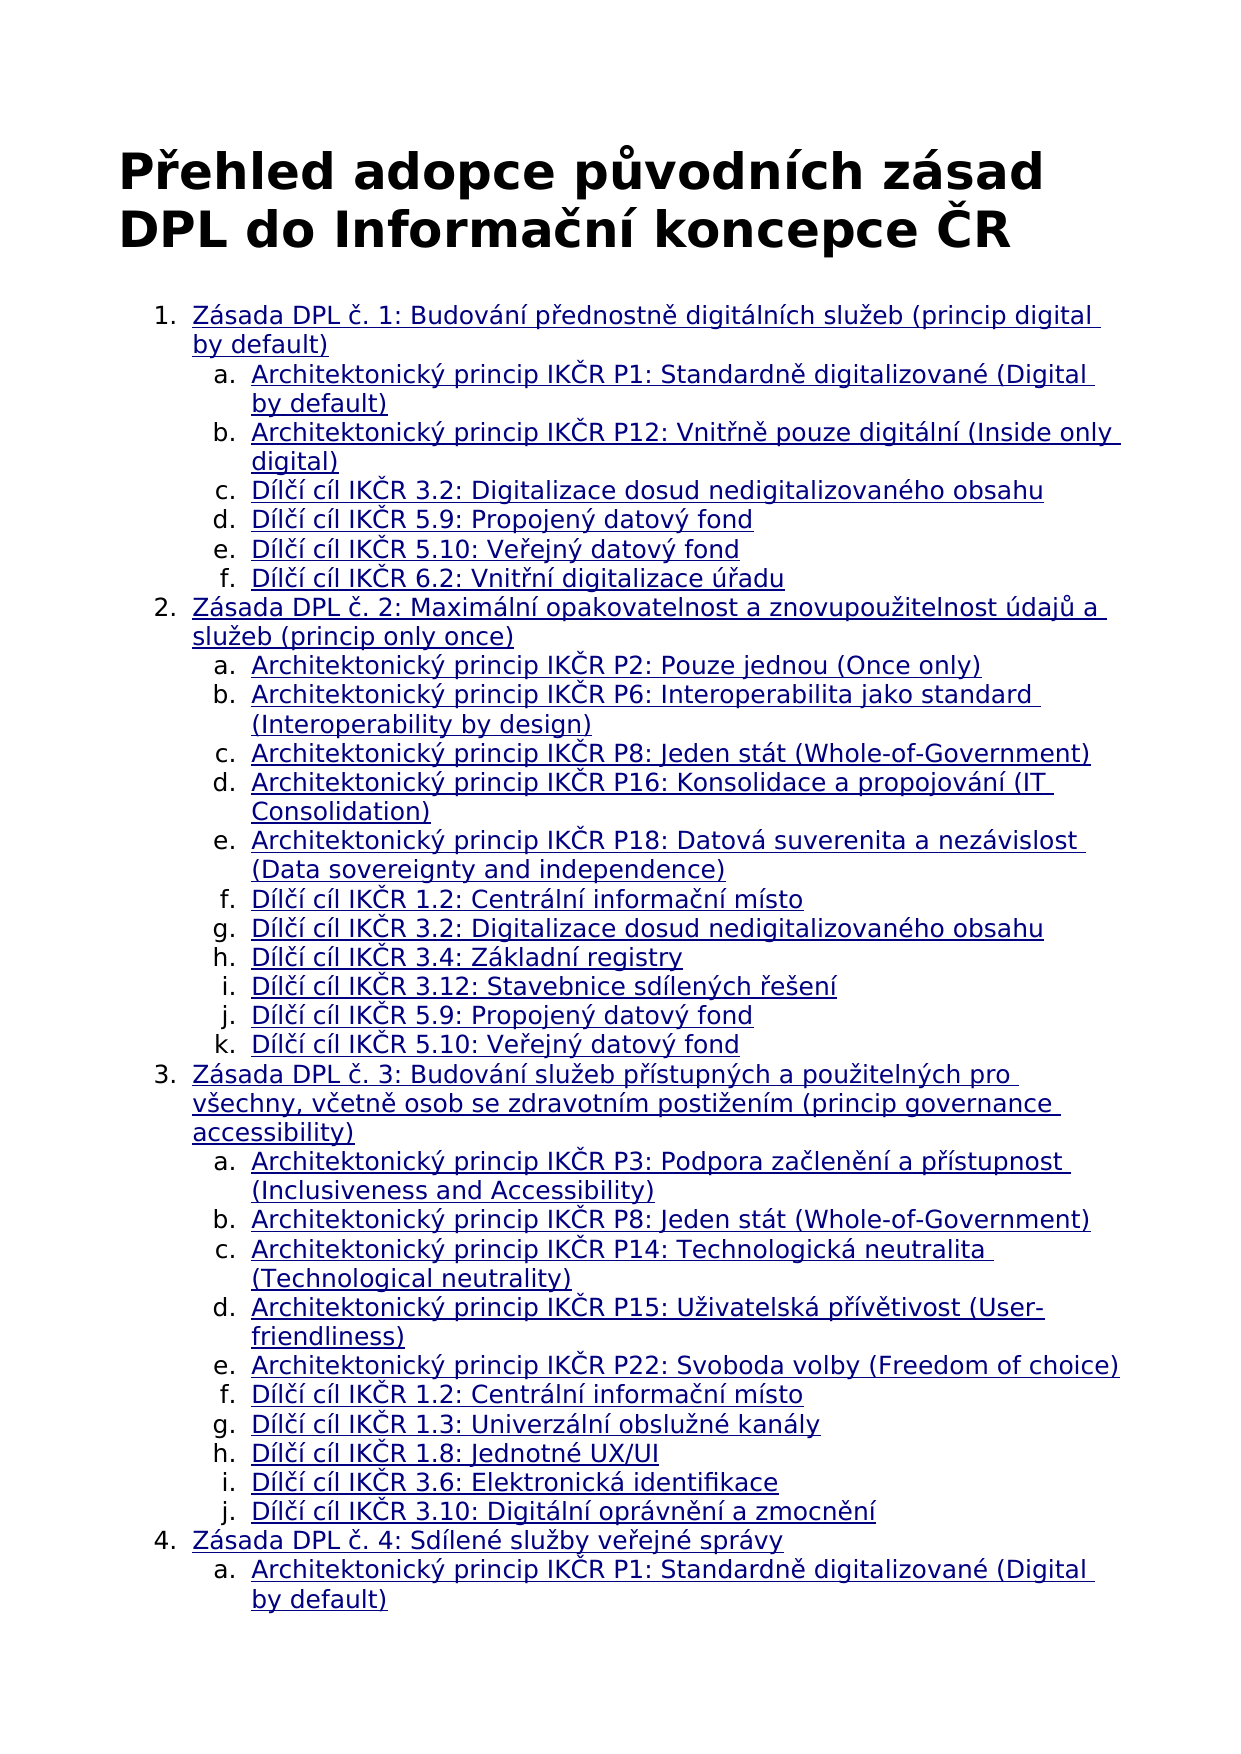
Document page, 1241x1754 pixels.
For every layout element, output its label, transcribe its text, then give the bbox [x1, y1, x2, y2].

subtitle Přehled adopce původních zásad DPL do Informační koncepce ČR [118, 143, 1122, 259]
list Architektonický princip IKČR P1: Standardně digitalizované (Digital by default) [236, 360, 1122, 418]
list Architektonický princip IKČR P15: Uživatelská přívětivost (User-friendliness) [236, 1293, 1122, 1352]
list Dílčí cíl IKČR 5.9: Propojený datový fond [236, 506, 1122, 535]
list Dílčí cíl IKČR 3.2: Digitalizace dosud nedigitalizovaného obsahu [236, 914, 1122, 943]
list Dílčí cíl IKČR 1.8: Jednotné UX/UI [236, 1439, 1122, 1468]
list Architektonický princip IKČR P22: Svoboda volby (Freedom of choice) [236, 1352, 1122, 1381]
list Dílčí cíl IKČR 1.3: Univerzální obslužné kanály [236, 1410, 1122, 1439]
list Architektonický princip IKČR P14: Technologická neutralita (Technological neutrality) [236, 1235, 1122, 1293]
list Zásada DPL č. 3: Budování služeb přístupných a použitelných pro všechny, včetně osob se zdravotním postižením (princip governance accessibility) [177, 1060, 1122, 1147]
list Dílčí cíl IKČR 3.2: Digitalizace dosud nedigitalizovaného obsahu [236, 477, 1122, 506]
list Dílčí cíl IKČR 3.12: Stavebnice sdílených řešení [236, 972, 1122, 1002]
list Architektonický princip IKČR P8: Jeden stát (Whole-of-Government) [236, 1206, 1122, 1235]
list Dílčí cíl IKČR 6.2: Vnitřní digitalizace úřadu [236, 564, 1122, 593]
list Zásada DPL č. 4: Sdílené služby veřejné správy [177, 1527, 1122, 1556]
list Architektonický princip IKČR P16: Konsolidace a propojování (IT Consolidation) [236, 768, 1122, 827]
list Architektonický princip IKČR P2: Pouze jednou (Once only) [236, 652, 1122, 681]
list Zásada DPL č. 2: Maximální opakovatelnost a znovupoužitelnost údajů a služeb (princip only once) [177, 593, 1122, 652]
list Dílčí cíl IKČR 3.10: Digitální oprávnění a zmocnění [236, 1497, 1122, 1527]
list Architektonický princip IKČR P1: Standardně digitalizované (Digital by default) [236, 1556, 1122, 1614]
list Architektonický princip IKČR P12: Vnitřně pouze digitální (Inside only digital) [236, 418, 1122, 477]
list Dílčí cíl IKČR 1.2: Centrální informační místo [236, 885, 1122, 914]
list Architektonický princip IKČR P6: Interoperabilita jako standard (Interoperability by design) [236, 681, 1122, 739]
list Zásada DPL č. 1: Budování přednostně digitálních služeb (princip digital by default) [177, 302, 1122, 360]
list Dílčí cíl IKČR 5.10: Veřejný datový fond [236, 1031, 1122, 1060]
list Dílčí cíl IKČR 3.6: Elektronická identifikace [236, 1468, 1122, 1497]
list Dílčí cíl IKČR 5.9: Propojený datový fond [236, 1002, 1122, 1031]
list Architektonický princip IKČR P8: Jeden stát (Whole-of-Government) [236, 739, 1122, 768]
list Dílčí cíl IKČR 5.10: Veřejný datový fond [236, 535, 1122, 564]
list Dílčí cíl IKČR 1.2: Centrální informační místo [236, 1381, 1122, 1410]
list Dílčí cíl IKČR 3.4: Základní registry [236, 943, 1122, 972]
list Architektonický princip IKČR P18: Datová suverenita a nezávislost (Data sovereignty and independence) [236, 827, 1122, 885]
list Architektonický princip IKČR P3: Podpora začlenění a přístupnost (Inclusiveness and Accessibility) [236, 1147, 1122, 1206]
